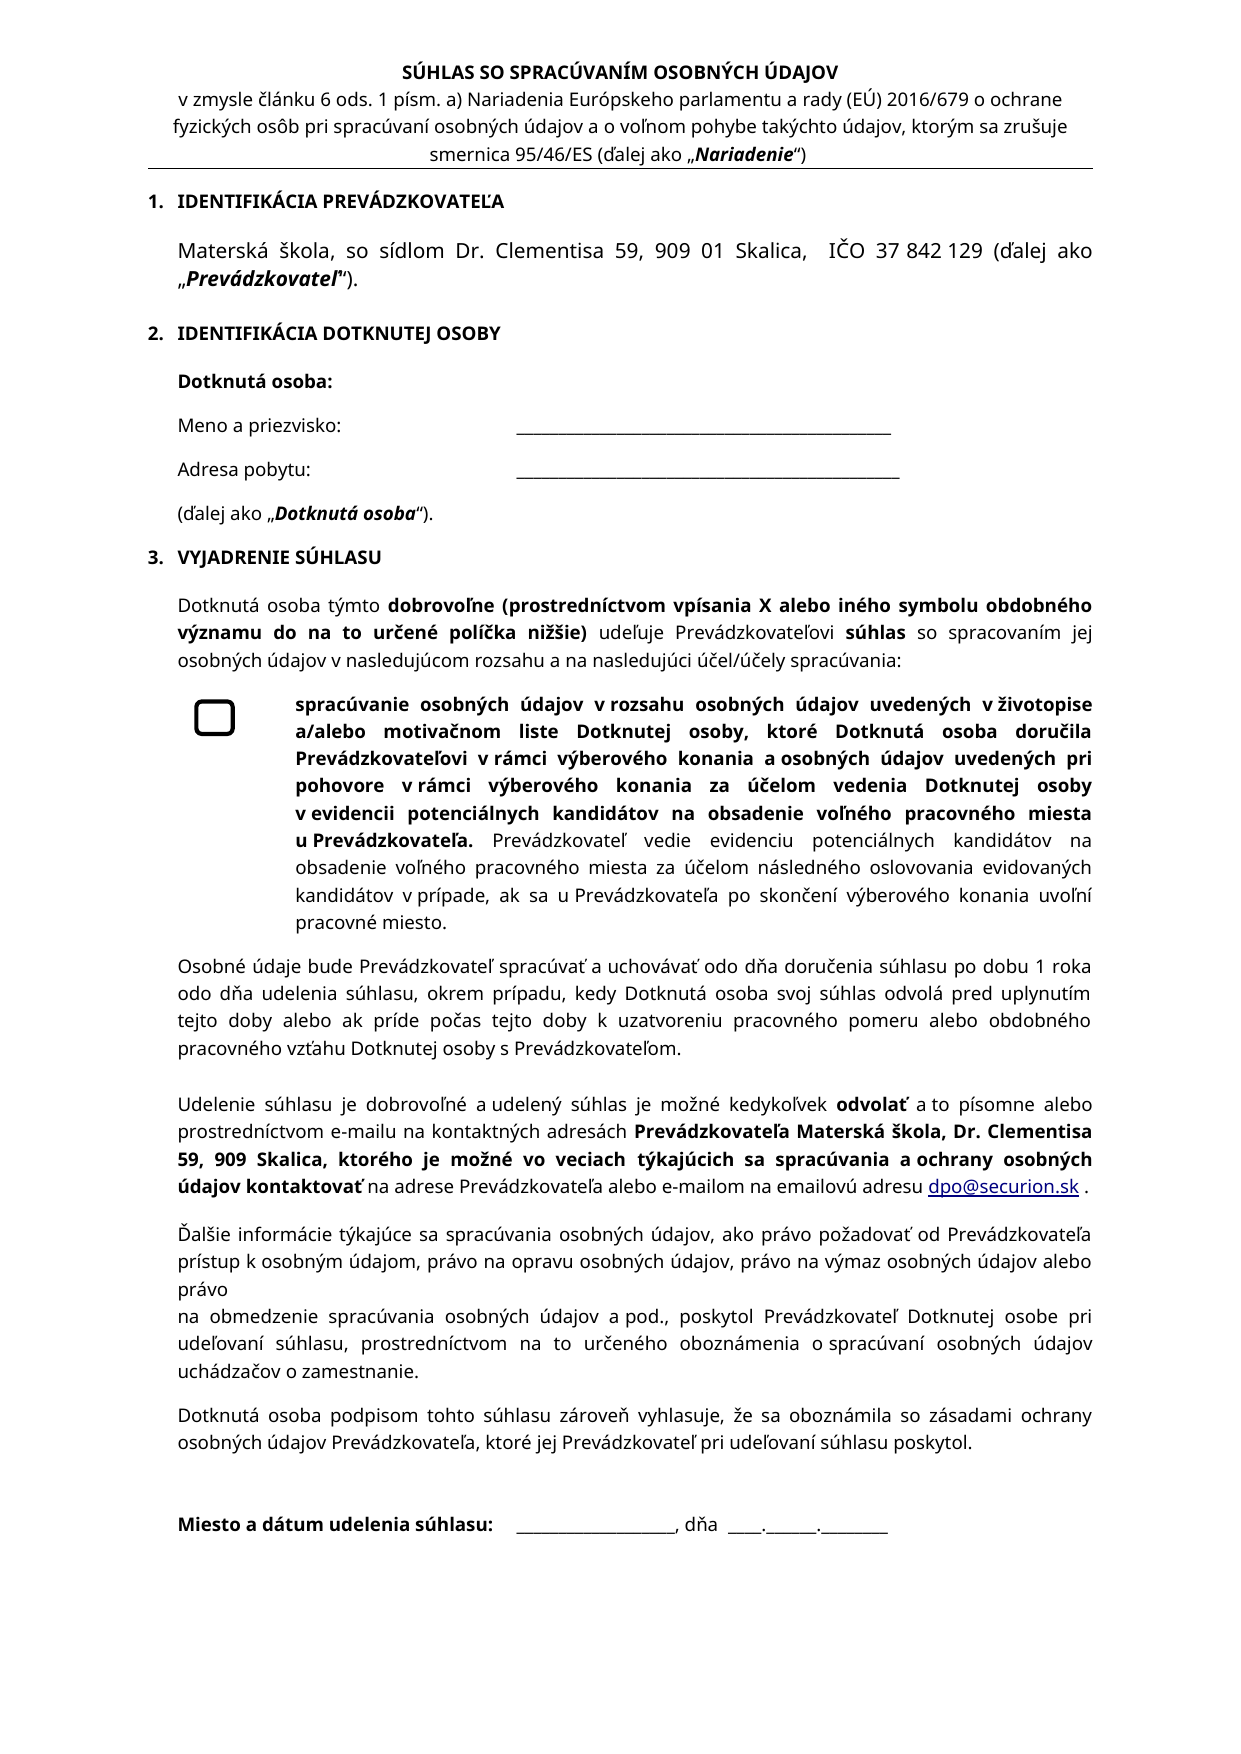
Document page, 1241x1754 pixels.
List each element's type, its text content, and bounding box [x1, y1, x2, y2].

text spracúvanie osobných údajov v rozsahu osobných údajov uvedených v životopise a/alebo motivačnom liste Dotknutej osoby, ktoré Dotknutá osoba doručila Prevádzkovateľovi v rámci výberového konania a osobných údajov uvedených pri pohovore v rámci výberového konania za účelom vedenia Dotknutej osoby v evidencii potenciálnych kandidátov na obsadenie voľného pracovného miesta u Prevádzkovateľa. Prevádzkovateľ vedie evidenciu potenciálnych kandidátov na obsadenie voľného pracovného miesta za účelom následného oslovovania evidovaných kandidátov v prípade, ak sa u Prevádzkovateľa po skončení výberového konania uvoľní pracovné miesto. [295, 691, 1093, 935]
text v zmysle článku 6 ods. 1 písm. a) Nariadenia Európskeho parlamentu a rady (EÚ) 2016/679 o ochrane fyzických osôb pri spracúvaní osobných údajov a o voľnom pohybe takýchto údajov, ktorým sa zrušuje smernica 95/46/ES (ďalej ako „Nariadenie“) [148, 86, 1093, 168]
list Vyjadrenie súhlasu [148, 544, 1093, 570]
text Dotknutá osoba týmto dobrovoľne (prostredníctvom vpísania X alebo iného symbolu obdobného významu do na to určené políčka nižšie) udeľuje Prevádzkovateľovi súhlas so spracovaním jej osobných údajov v nasledujúcom rozsahu a na nasledujúci účel/účely spracúvania: [177, 592, 1093, 672]
text Miesto a dátum udelenia súhlasu: ___________________, dňa ____.______.________ [148, 1512, 1093, 1537]
text Meno a priezvisko: _____________________________________________ [148, 412, 1093, 438]
text Materská škola, so sídlom Dr. Clementisa 59, 909 01 Skalica, IČO 37 842 129 (ďalej ako „Prevádzkovateľ“). [177, 236, 1093, 293]
list Identifikácia Prevádzkovateľa [148, 188, 1093, 213]
text Dotknutá osoba podpisom tohto súhlasu zároveň vyhlasuje, že sa oboznámila so zásadami ochrany osobných údajov Prevádzkovateľa, ktoré jej Prevádzkovateľ pri udeľovaní súhlasu poskytol. [177, 1402, 1093, 1455]
text Adresa pobytu: ______________________________________________ [148, 456, 1093, 482]
text Osobné údaje bude Prevádzkovateľ spracúvať a uchovávať odo dňa doručenia súhlasu po dobu 1 roka odo dňa udelenia súhlasu, okrem prípadu, kedy Dotknutá osoba svoj súhlas odvolá pred uplynutím tejto doby alebo ak príde počas tejto doby k uzatvoreniu pracovného pomeru alebo obdobného pracovného vzťahu Dotknutej osoby s Prevádzkovateľom. [177, 953, 1093, 1061]
text Udelenie súhlasu je dobrovoľné a udelený súhlas je možné kedykoľvek odvolať a to písomne alebo prostredníctvom e-mailu na kontaktných adresách Prevádzkovateľa Materská škola, Dr. Clementisa 59, 909 Skalica, ktorého je možné vo veciach týkajúcich sa spracúvania a ochrany osobných údajov kontaktovať na adrese Prevádzkovateľa alebo e-mailom na emailovú adresu dpo@securion.sk . [177, 1092, 1093, 1199]
text Dotknutá osoba: [148, 368, 1093, 394]
text SÚHLAS SO SPRACÚVANÍM OSOBNÝCH ÚDAJOV [148, 59, 1093, 84]
text (ďalej ako „Dotknutá osoba“). [148, 500, 1093, 526]
text Ďalšie informácie týkajúce sa spracúvania osobných údajov, ako právo požadovať od Prevádzkovateľa prístup k osobným údajom, právo na opravu osobných údajov, právo na výmaz osobných údajov alebo právo na obmedzenie spracúvania osobných údajov a pod., poskytol Prevádzkovateľ Dotknutej osobe pri udeľovaní súhlasu, prostredníctvom na to určeného oboznámenia o spracúvaní osobných údajov uchádzačov o zamestnanie. [177, 1222, 1093, 1383]
list Identifikácia dotknutej osoby [148, 320, 1093, 346]
